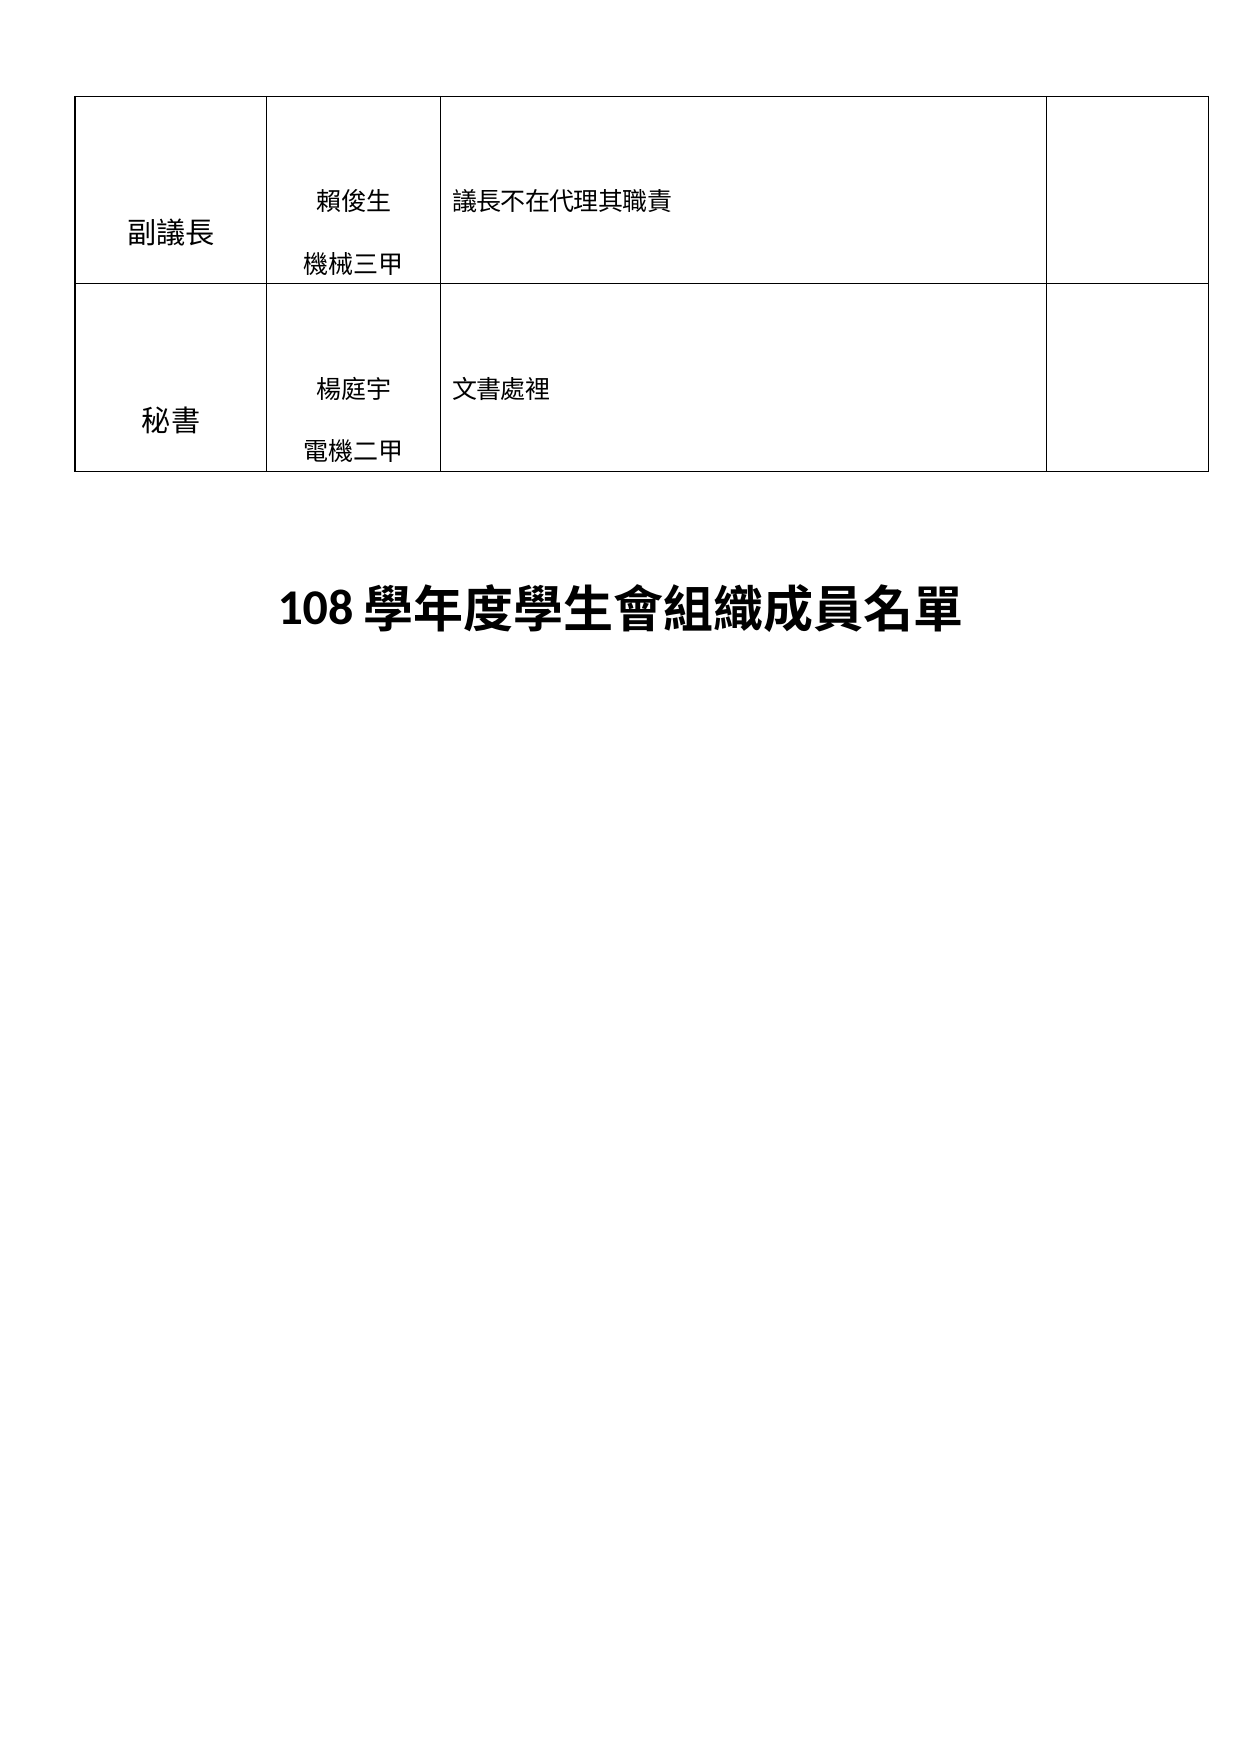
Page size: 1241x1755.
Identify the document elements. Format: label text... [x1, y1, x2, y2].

table_cell 賴俊生 機械三甲 [267, 97, 440, 283]
table_cell 文書處裡 [441, 284, 1046, 471]
table_cell 議長不在代理其職責 [441, 97, 1046, 283]
table_cell 副議長 [76, 97, 266, 283]
table_cell [1047, 97, 1208, 283]
table_cell [1047, 284, 1208, 471]
text 108學年度學生會組織成員名單 [75, 533, 1165, 658]
table_cell 秘書 [76, 284, 266, 471]
table_cell 楊庭宇 電機二甲 [267, 284, 440, 471]
